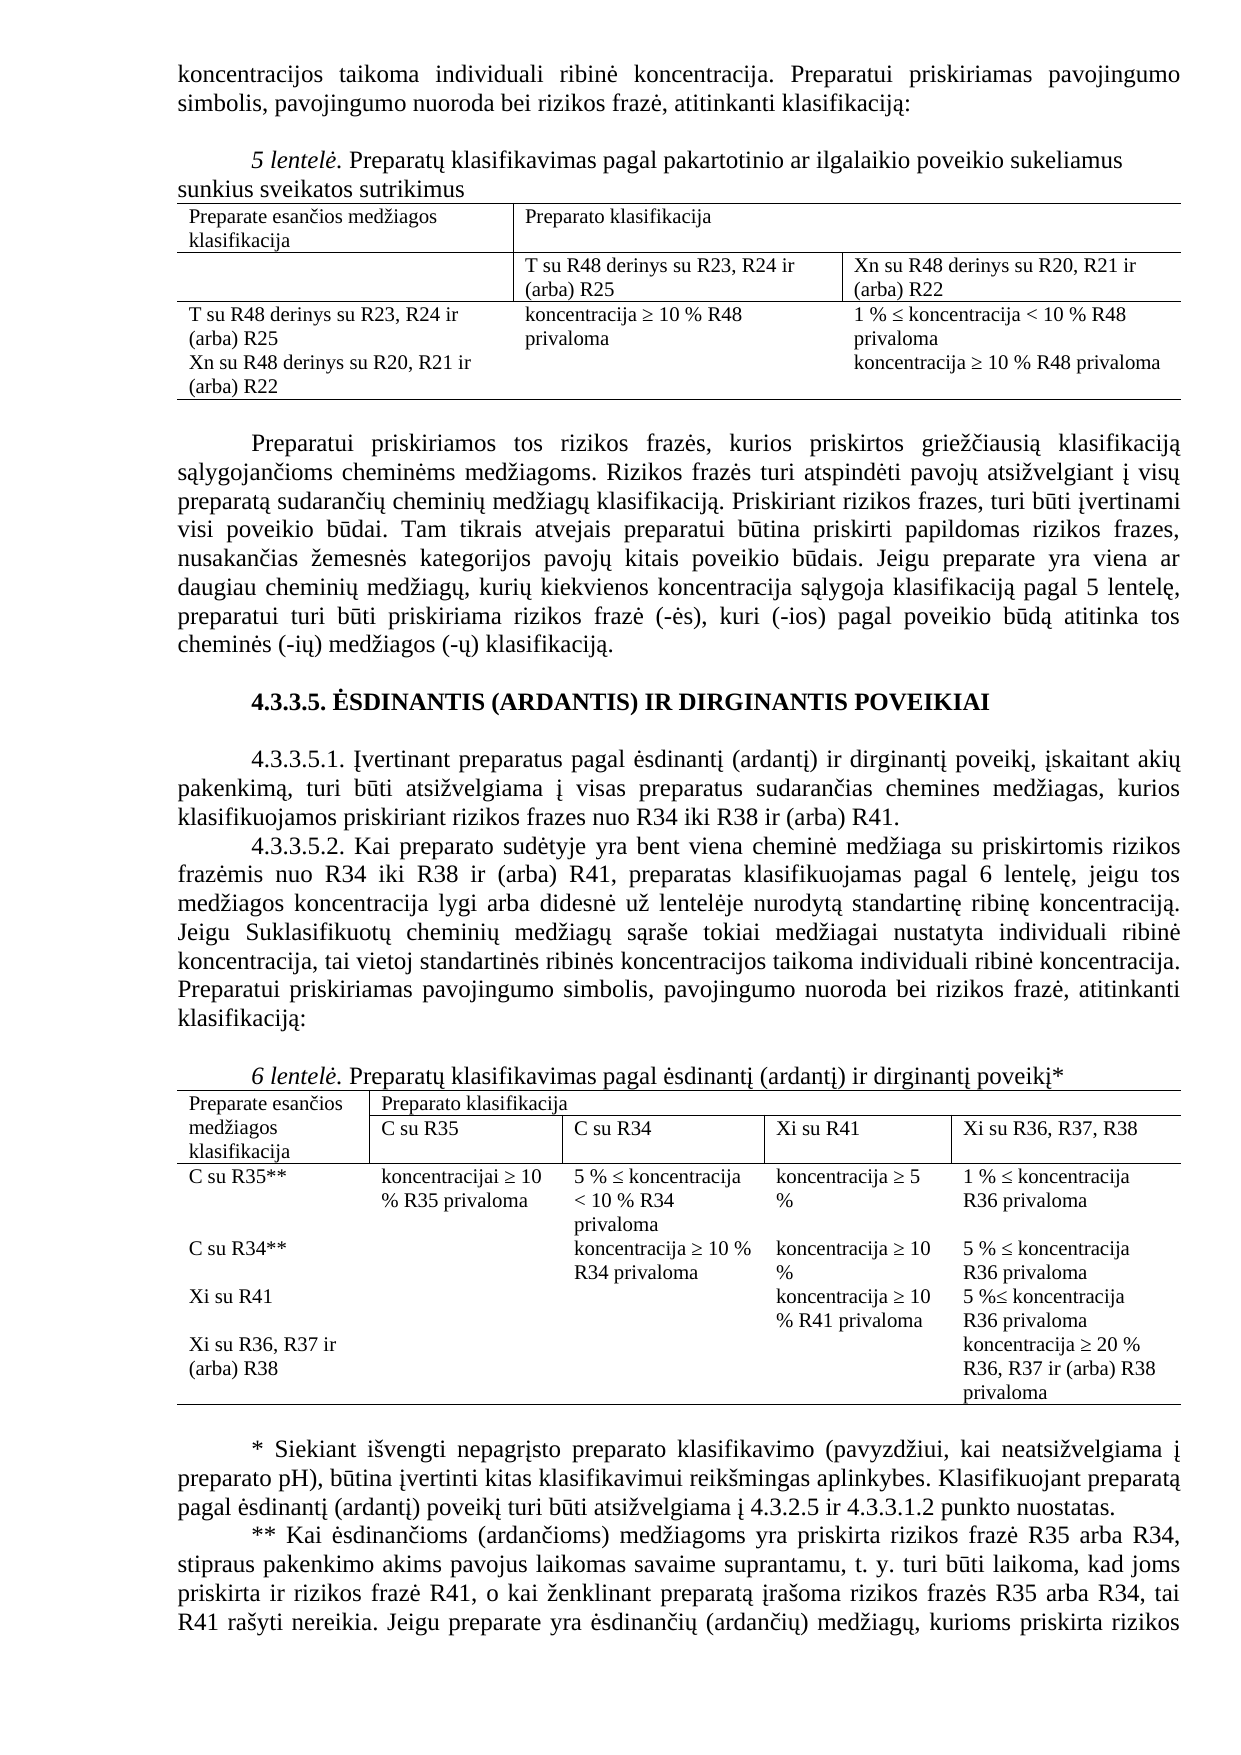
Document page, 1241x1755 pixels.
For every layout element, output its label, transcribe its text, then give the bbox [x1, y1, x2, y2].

table_cell Xi su R36, R37 ir (arba) R38 [177, 1332, 370, 1404]
table_cell [370, 1284, 563, 1332]
table_cell 5 %≤ koncentracija R36 privaloma [952, 1284, 1181, 1332]
table_cell 5 % ≤ koncentracija < 10 % R34 privaloma [563, 1164, 764, 1236]
table_cell C su R34** [177, 1236, 370, 1284]
text 4.3.3.5. ĖSDINANTIS (ARDANTIS) IR DIRGINANTIS POVEIKIAI [177, 687, 1181, 716]
text * Siekiant išvengti nepagrįsto preparato klasifikavimo (pavyzdžiui, kai neatsižvelgiama į preparato pH), būtina įvertinti kitas klasifikavimui reikšmingas aplinkybes. Klasifikuojant preparatą pagal ėsdinantį (ardantį) poveikį turi būti atsižvelgiama į 4.3.2.5 ir 4.3.3.1.2 punkto nuostatas. [177, 1434, 1181, 1520]
table_cell koncentracija ≥ 10 % [765, 1236, 952, 1284]
table_cell C su R35 [370, 1116, 562, 1163]
text koncentracijos taikoma individuali ribinė koncentracija. Preparatui priskiriamas pavojingumo simbolis, pavojingumo nuoroda bei rizikos frazė, atitinkanti klasifikaciją: [177, 59, 1181, 117]
text 4.3.3.5.2. Kai preparato sudėtyje yra bent viena cheminė medžiaga su priskirtomis rizikos frazėmis nuo R34 iki R38 ir (arba) R41, preparatas klasifikuojamas pagal 6 lentelę, jeigu tos medžiagos koncentracija lygi arba didesnė už lentelėje nurodytą standartinę ribinę koncentraciją. Jeigu Suklasifikuotų cheminių medžiagų sąraše tokiai medžiagai nustatyta individuali ribinė koncentracija, tai vietoj standartinės ribinės koncentracijos taikoma individuali ribinė koncentracija. Preparatui priskiriamas pavojingumo simbolis, pavojingumo nuoroda bei rizikos frazė, atitinkanti klasifikaciją: [177, 831, 1181, 1032]
table_cell Xn su R48 derinys su R20, R21 ir (arba) R22 [177, 350, 513, 398]
table_header Preparate esančios medžiagos klasifikacija [177, 1091, 369, 1163]
table_cell [370, 1236, 563, 1284]
table_cell Xn su R48 derinys su R20, R21 ir (arba) R22 [843, 253, 1181, 301]
table_cell koncentracija ≥ 10 % R41 privaloma [765, 1284, 952, 1332]
table_cell koncentracija ≥ 5 % [765, 1164, 952, 1236]
table_cell [563, 1284, 764, 1332]
table_cell [765, 1332, 952, 1404]
table_cell C su R35** [177, 1164, 370, 1236]
table_cell koncentracija ≥ 10 % R48 privaloma [843, 350, 1181, 398]
table_cell koncentracija ≥ 20 % R36, R37 ir (arba) R38 privaloma [952, 1332, 1181, 1404]
text 4.3.3.5.1. Įvertinant preparatus pagal ėsdinantį (ardantį) ir dirginantį poveikį, įskaitant akių pakenkimą, turi būti atsižvelgiama į visas preparatus sudarančias chemines medžiagas, kurios klasifikuojamos priskiriant rizikos frazes nuo R34 iki R38 ir (arba) R41. [177, 744, 1181, 831]
table_cell Xi su R36, R37, R38 [952, 1116, 1181, 1163]
table_cell [563, 1332, 764, 1404]
text 5 lentelė. Preparatų klasifikavimas pagal pakartotinio ar ilgalaikio poveikio sukeliamus sunkius sveikatos sutrikimus [177, 145, 1181, 203]
table_cell koncentracija ≥ 10 % R34 privaloma [563, 1236, 764, 1284]
table_cell 5 % ≤ koncentracija R36 privaloma [952, 1236, 1181, 1284]
table_cell Xi su R41 [765, 1116, 951, 1163]
table_header Preparato klasifikacija [514, 204, 1181, 252]
table_header Preparato klasifikacija [370, 1091, 1181, 1114]
table_cell 1 % ≤ koncentracija R36 privaloma [952, 1164, 1181, 1236]
table_cell T su R48 derinys su R23, R24 ir (arba) R25 [514, 253, 842, 301]
table_cell [177, 253, 513, 301]
table_cell koncentracijai ≥ 10 % R35 privaloma [370, 1164, 563, 1236]
table_cell [370, 1332, 563, 1404]
table_cell 1 % ≤ koncentracija < 10 % R48 privaloma [843, 302, 1181, 350]
text 6 lentelė. Preparatų klasifikavimas pagal ėsdinantį (ardantį) ir dirginantį poveikį* [177, 1061, 1181, 1089]
text ** Kai ėsdinančioms (ardančioms) medžiagoms yra priskirta rizikos frazė R35 arba R34, stipraus pakenkimo akims pavojus laikomas savaime suprantamu, t. y. turi būti laikoma, kad joms priskirta ir rizikos frazė R41, o kai ženklinant preparatą įrašoma rizikos frazės R35 arba R34, tai R41 rašyti nereikia. Jeigu preparate yra ėsdinančių (ardančių) medžiagų, kurioms priskirta rizikos [177, 1520, 1181, 1635]
table_cell C su R34 [563, 1116, 764, 1163]
table_cell Xi su R41 [177, 1284, 370, 1332]
table_cell [514, 350, 842, 398]
table_cell T su R48 derinys su R23, R24 ir (arba) R25 [177, 302, 513, 350]
table_header Preparate esančios medžiagos klasifikacija [177, 204, 513, 252]
table_cell koncentracija ≥ 10 % R48 privaloma [514, 302, 842, 350]
text Preparatui priskiriamos tos rizikos frazės, kurios priskirtos griežčiausią klasifikaciją sąlygojančioms cheminėms medžiagoms. Rizikos frazės turi atspindėti pavojų atsižvelgiant į visų preparatą sudarančių cheminių medžiagų klasifikaciją. Priskiriant rizikos frazes, turi būti įvertinami visi poveikio būdai. Tam tikrais atvejais preparatui būtina priskirti papildomas rizikos frazes, nusakančias žemesnės kategorijos pavojų kitais poveikio būdais. Jeigu preparate yra viena ar daugiau cheminių medžiagų, kurių kiekvienos koncentracija sąlygoja klasifikaciją pagal 5 lentelę, preparatui turi būti priskiriama rizikos frazė (-ės), kuri (-ios) pagal poveikio būdą atitinka tos cheminės (-ių) medžiagos (-ų) klasifikaciją. [177, 428, 1181, 658]
